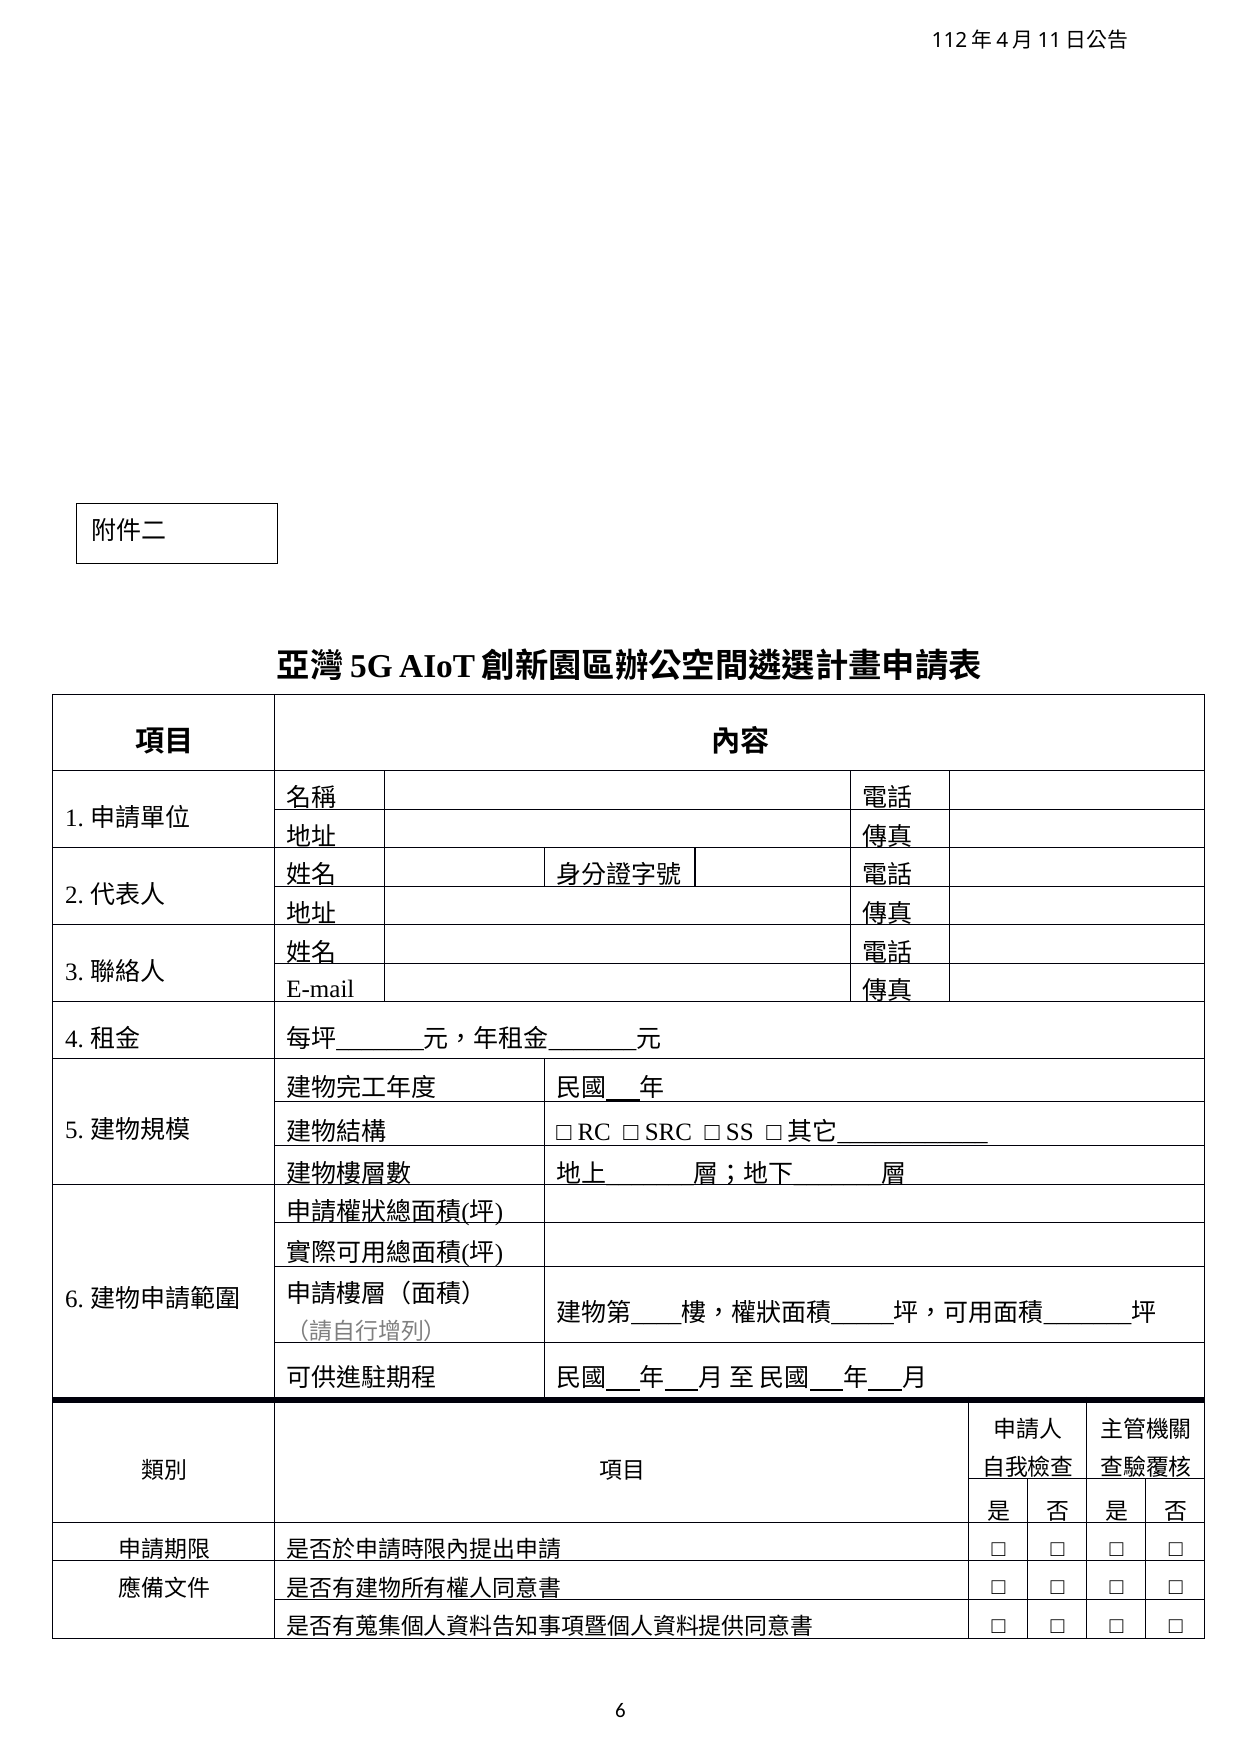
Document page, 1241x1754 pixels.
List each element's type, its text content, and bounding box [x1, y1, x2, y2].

table_cell □ [1028, 1523, 1086, 1560]
table_cell 電話 [851, 925, 949, 963]
table_cell 建物完工年度 [275, 1059, 544, 1101]
table_cell [385, 887, 850, 924]
table_cell 身分證字號 [545, 848, 694, 886]
table_cell 2. 代表人 [53, 848, 274, 924]
table_cell 電話 [851, 848, 949, 886]
table_cell E-mail [275, 964, 384, 1001]
table_cell □ [1087, 1523, 1145, 1560]
table_cell 是否有蒐集個人資料告知事項暨個人資料提供同意書 [275, 1600, 968, 1637]
table_cell 可供進駐期程 [275, 1343, 544, 1397]
table_cell [950, 964, 1204, 1001]
table_cell □ [1087, 1600, 1145, 1637]
table_cell □ [1087, 1561, 1145, 1599]
table_cell 是否有建物所有權人同意書 [275, 1561, 968, 1599]
table_cell □ [969, 1561, 1027, 1599]
table_cell [385, 964, 850, 1001]
table_cell 是 [969, 1479, 1027, 1522]
table_cell □ RC □ SRC □ SS □ 其它____________ [545, 1102, 1204, 1145]
table_cell [385, 848, 544, 886]
table_cell 申請人 自我檢查 [969, 1403, 1086, 1478]
table_cell 姓名 [275, 925, 384, 963]
table_cell □ [1146, 1561, 1204, 1599]
table_cell 項目 [53, 695, 274, 770]
table_cell 申請樓層（面積） （請自行增列） [275, 1267, 544, 1342]
table_cell 地址 [275, 810, 384, 847]
table_cell 民國 年 月 至 民國 年 月 [545, 1343, 1204, 1397]
table_cell [950, 925, 1204, 963]
table_cell 地上_______層；地下_______層 [545, 1146, 1204, 1184]
table_cell 4. 租金 [53, 1002, 274, 1058]
table_cell □ [969, 1523, 1027, 1560]
table_cell 應備文件 [53, 1561, 274, 1637]
table_cell [950, 771, 1204, 808]
table_cell □ [969, 1600, 1027, 1637]
table_cell 5. 建物規模 [53, 1059, 274, 1184]
table_cell [385, 771, 850, 808]
table_cell 傳真 [851, 810, 949, 847]
table_cell 內容 [275, 695, 1204, 770]
table_cell [545, 1223, 1204, 1266]
table_cell [696, 848, 850, 886]
table_cell 民國 年 [545, 1059, 1204, 1101]
table_cell 傳真 [851, 887, 949, 924]
table_cell 每坪_______元，年租金_______元 [275, 1002, 1204, 1058]
table_cell 6. 建物申請範圍 [53, 1185, 274, 1397]
table_cell 是否於申請時限內提出申請 [275, 1523, 968, 1560]
table_cell 否 [1028, 1479, 1086, 1522]
table_cell [385, 810, 850, 847]
table_cell [545, 1185, 1204, 1222]
table_cell 類別 [53, 1403, 274, 1522]
table_cell [385, 925, 850, 963]
table_cell 項目 [275, 1403, 968, 1522]
table_cell 實際可用總面積(坪) [275, 1223, 544, 1266]
table_cell 主管機關 查驗覆核 [1087, 1403, 1204, 1478]
table_cell □ [1146, 1523, 1204, 1560]
table_cell 建物第____樓，權狀面積_____坪，可用面積_______坪 [545, 1267, 1204, 1342]
table_cell 申請權狀總面積(坪) [275, 1185, 544, 1222]
table_cell 傳真 [851, 964, 949, 1001]
table_cell 建物結構 [275, 1102, 544, 1145]
table_cell □ [1028, 1561, 1086, 1599]
table_cell 地址 [275, 887, 384, 924]
table_cell 否 [1146, 1479, 1204, 1522]
table_cell 申請期限 [53, 1523, 274, 1560]
table_cell □ [1146, 1600, 1204, 1637]
table_cell 是 [1087, 1479, 1145, 1522]
table_cell [950, 887, 1204, 924]
table_cell 建物樓層數 [275, 1146, 544, 1184]
table_cell [950, 848, 1204, 886]
table_cell 1. 申請單位 [53, 771, 274, 847]
table_header 亞灣5G AIoT創新園區辦公空間遴選計畫申請表 [53, 619, 1204, 694]
table_cell 姓名 [275, 848, 384, 886]
table_cell 電話 [851, 771, 949, 808]
table_cell [950, 810, 1204, 847]
table_cell 3. 聯絡人 [53, 925, 274, 1001]
table_cell □ [1028, 1600, 1086, 1637]
table_cell 名稱 [275, 771, 384, 808]
